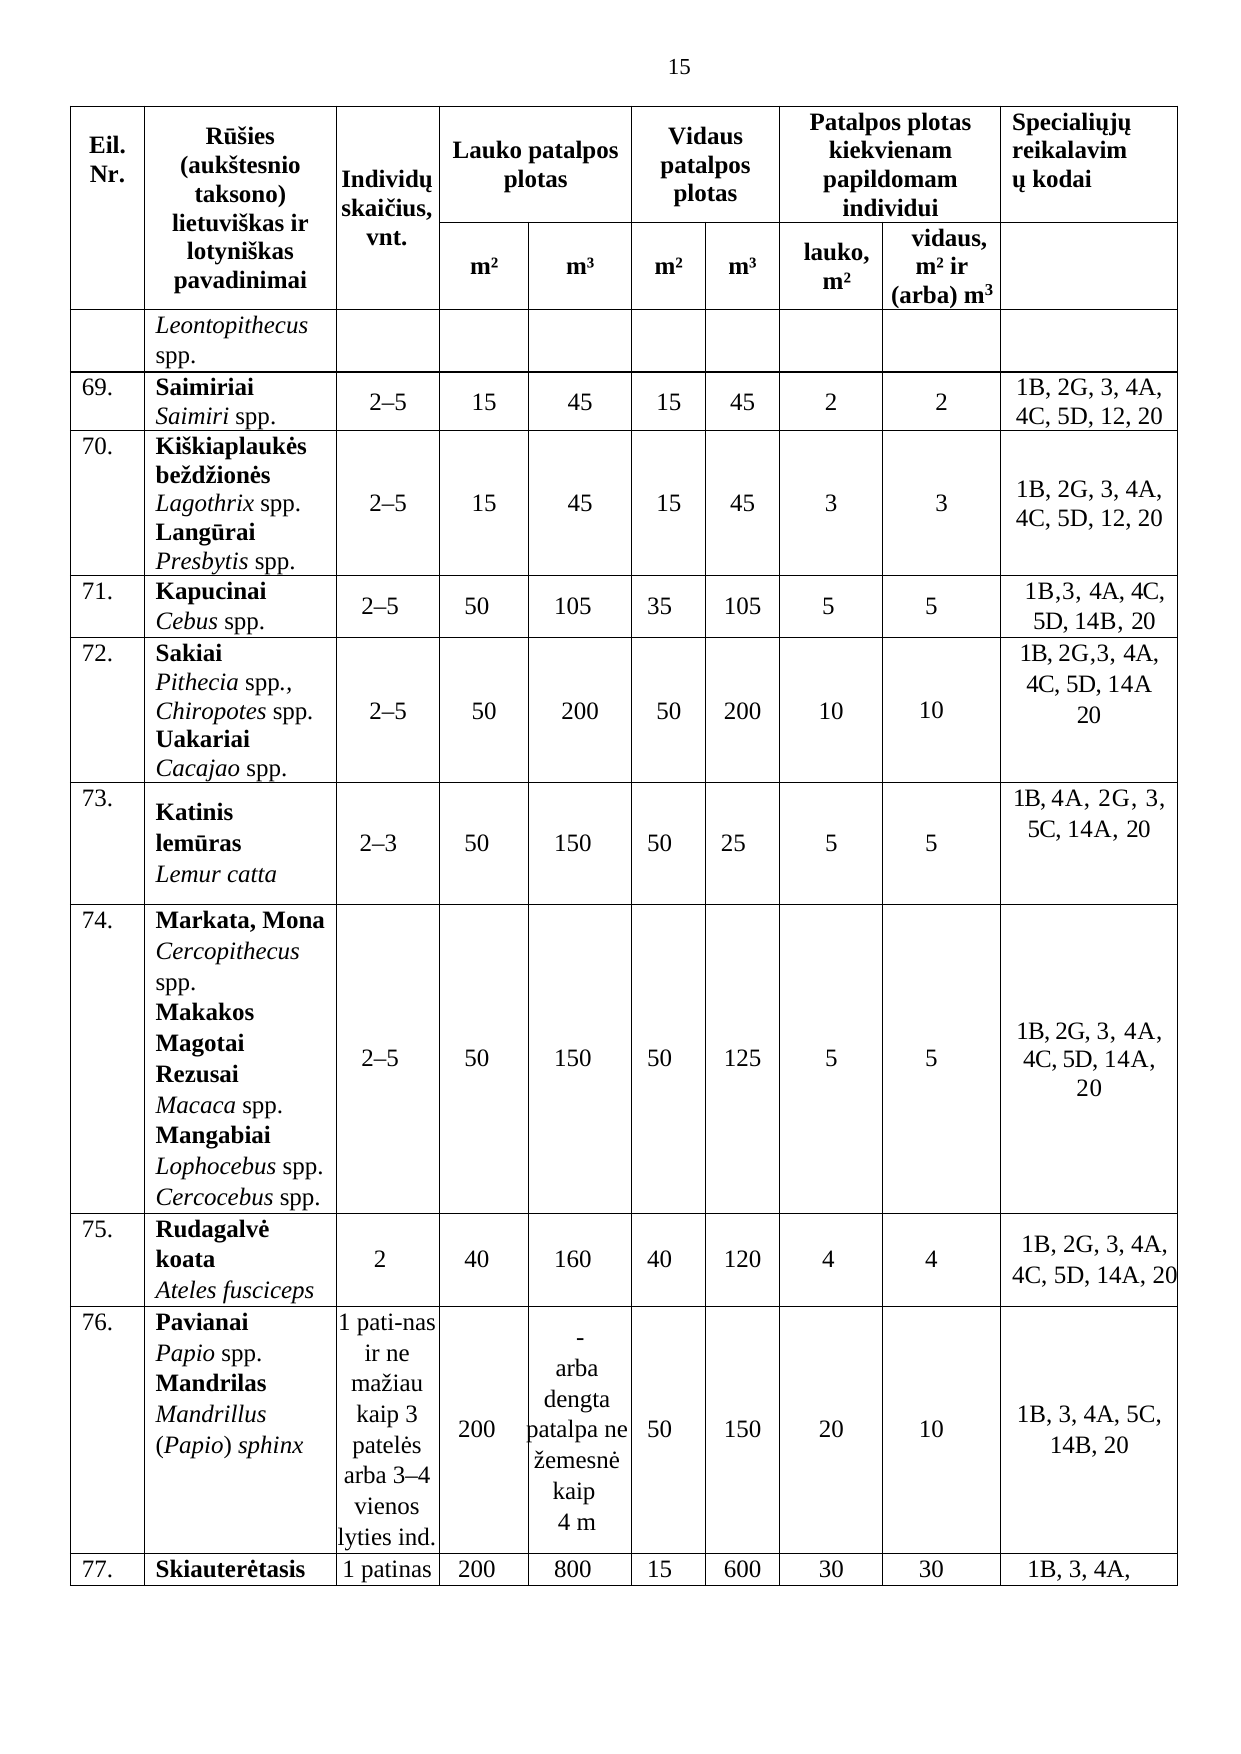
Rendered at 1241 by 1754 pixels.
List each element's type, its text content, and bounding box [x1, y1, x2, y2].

table_cell 1B, 3, 4A, 5C, 14B, 20 [1001, 1307, 1177, 1553]
table_cell [1001, 310, 1177, 371]
table_cell [440, 310, 528, 371]
table_cell 2 [337, 1214, 439, 1306]
table_cell [337, 310, 439, 371]
table_cell 73. [71, 783, 144, 904]
table_cell 30 [780, 1554, 882, 1584]
table_cell 50 [440, 783, 528, 904]
table_cell Skiauterėtasis [145, 1554, 336, 1584]
table_cell 2 [780, 373, 882, 430]
table_cell 71. [71, 576, 144, 637]
table_cell 35 [632, 576, 705, 637]
table_cell [71, 310, 144, 371]
table_cell 4 [883, 1214, 1000, 1306]
table_cell 1B,3, 4A, 4C, 5D, 14B, 20 [1001, 576, 1177, 637]
table_cell 77. [71, 1554, 144, 1584]
table_cell [632, 310, 705, 371]
table_cell Katinis lemūras Lemur catta [145, 783, 336, 904]
table_cell 2 [883, 373, 1000, 430]
table_cell 105 [706, 576, 779, 637]
table_cell [780, 310, 882, 371]
table_cell 10 [780, 638, 882, 782]
table_cell 1B, 2G,3, 4A, 4C, 5D, 14A 20 [1001, 638, 1177, 782]
table_cell Leontopithecus spp. [145, 310, 336, 371]
table_cell 72. [71, 638, 144, 782]
table_cell 1B, 2G, 3, 4A, 4C, 5D, 14A, 20 [1001, 905, 1177, 1213]
table_cell 5 [883, 783, 1000, 904]
table_header Patalpos plotas kiekvienam papildomam individui [780, 107, 1000, 222]
table_cell 50 [632, 783, 705, 904]
table_cell 15 [632, 1554, 705, 1584]
table_cell 200 [706, 638, 779, 782]
table_cell 1B, 3, 4A, [1001, 1554, 1177, 1584]
table_cell 40 [632, 1214, 705, 1306]
table_header Lauko patalpos plotas [440, 107, 631, 222]
table_cell [706, 310, 779, 371]
table_cell 76. [71, 1307, 144, 1553]
table_cell 50 [440, 638, 528, 782]
table_cell - arba dengta patalpa ne žemesnė kaip 4 m [529, 1307, 631, 1553]
table_cell 15 [632, 431, 705, 575]
table_cell 1 pati-nas ir ne mažiau kaip 3 patelės arba 3–4 vienos lyties ind. [337, 1307, 439, 1553]
table_cell 15 [632, 373, 705, 430]
table_cell 40 [440, 1214, 528, 1306]
table_cell 2–5 [337, 373, 439, 430]
table_cell 1B, 2G, 3, 4A, 4C, 5D, 12, 20 [1001, 373, 1177, 430]
table_header Eil. Nr. [71, 107, 144, 309]
table_cell 45 [529, 373, 631, 430]
table_cell 4 [780, 1214, 882, 1306]
table_cell 1B, 2G, 3, 4A, 4C, 5D, 12, 20 [1001, 431, 1177, 575]
table_cell Rudagalvė koata Ateles fusciceps [145, 1214, 336, 1306]
table_cell 2–5 [337, 905, 439, 1213]
table_cell 10 [883, 1307, 1000, 1553]
table_cell 800 [529, 1554, 631, 1584]
table_cell 50 [440, 576, 528, 637]
table_cell 600 [706, 1554, 779, 1584]
table_cell 150 [529, 905, 631, 1213]
table_cell 45 [706, 431, 779, 575]
table_cell 200 [440, 1554, 528, 1584]
table_cell 2–5 [337, 638, 439, 782]
table_cell 5 [780, 905, 882, 1213]
table_cell m² [440, 223, 528, 309]
table_cell Pavianai Papio spp. Mandrilas Mandrillus (Papio) sphinx [145, 1307, 336, 1553]
table_cell 200 [440, 1307, 528, 1553]
table_cell 45 [529, 431, 631, 575]
table_cell 10 [883, 638, 1000, 782]
table_cell Kapucinai Cebus spp. [145, 576, 336, 637]
table_cell 50 [440, 905, 528, 1213]
table_cell m³ [529, 223, 631, 309]
table_header Rūšies (aukštesnio taksono) lietuviškas ir lotyniškas pavadinimai [145, 107, 336, 309]
table_cell 120 [706, 1214, 779, 1306]
table_cell 50 [632, 1307, 705, 1553]
table_cell 50 [632, 905, 705, 1213]
table_cell 50 [632, 638, 705, 782]
table_cell 30 [883, 1554, 1000, 1584]
table_cell m³ [706, 223, 779, 309]
table_cell 15 [440, 373, 528, 430]
table_cell 15 [440, 431, 528, 575]
table_cell 150 [706, 1307, 779, 1553]
table_cell Saimiriai Saimiri spp. [145, 373, 336, 430]
table_cell 69. [71, 373, 144, 430]
table_cell Kiškiaplaukės beždžionės Lagothrix spp. Langūrai Presbytis spp. [145, 431, 336, 575]
table_cell 5 [780, 783, 882, 904]
table_cell 20 [780, 1307, 882, 1553]
table_cell [529, 310, 631, 371]
table_header Specialiųjų reikalavimų kodai [1001, 107, 1177, 222]
table_cell 74. [71, 905, 144, 1213]
table_cell 75. [71, 1214, 144, 1306]
table_cell 45 [706, 373, 779, 430]
table_cell 25 [706, 783, 779, 904]
table_cell 5 [780, 576, 882, 637]
table_cell 200 [529, 638, 631, 782]
table_cell 5 [883, 905, 1000, 1213]
table_cell Sakiai Pithecia spp., Chiropotes spp. Uakariai Cacajao spp. [145, 638, 336, 782]
table_cell 105 [529, 576, 631, 637]
table_cell 2–3 [337, 783, 439, 904]
table_cell 2–5 [337, 576, 439, 637]
table_cell m² [632, 223, 705, 309]
table_cell lauko, m² [780, 223, 882, 309]
table_cell [1001, 223, 1177, 309]
table_cell 2–5 [337, 431, 439, 575]
table_cell [883, 310, 1000, 371]
table_cell 5 [883, 576, 1000, 637]
table_cell 3 [883, 431, 1000, 575]
table_cell 1B, 2G, 3, 4A, 4C, 5D, 14A, 20 [1001, 1214, 1177, 1306]
table_cell Markata, Mona Cercopithecus spp. Makakos Magotai Rezusai Macaca spp. Mangabiai Lophocebus spp. Cercocebus spp. [145, 905, 336, 1213]
table_cell 150 [529, 783, 631, 904]
table_cell 125 [706, 905, 779, 1213]
table_cell 1B, 4A, 2G, 3, 5C, 14A, 20 [1001, 783, 1177, 904]
table_cell 3 [780, 431, 882, 575]
table_cell 160 [529, 1214, 631, 1306]
table_header Individų skaičius, vnt. [337, 107, 439, 309]
table_cell 70. [71, 431, 144, 575]
table_cell vidaus, m² ir (arba) m3 [883, 223, 1000, 309]
table_header Vidaus patalpos plotas [632, 107, 779, 222]
table_cell 1 patinas [337, 1554, 439, 1584]
